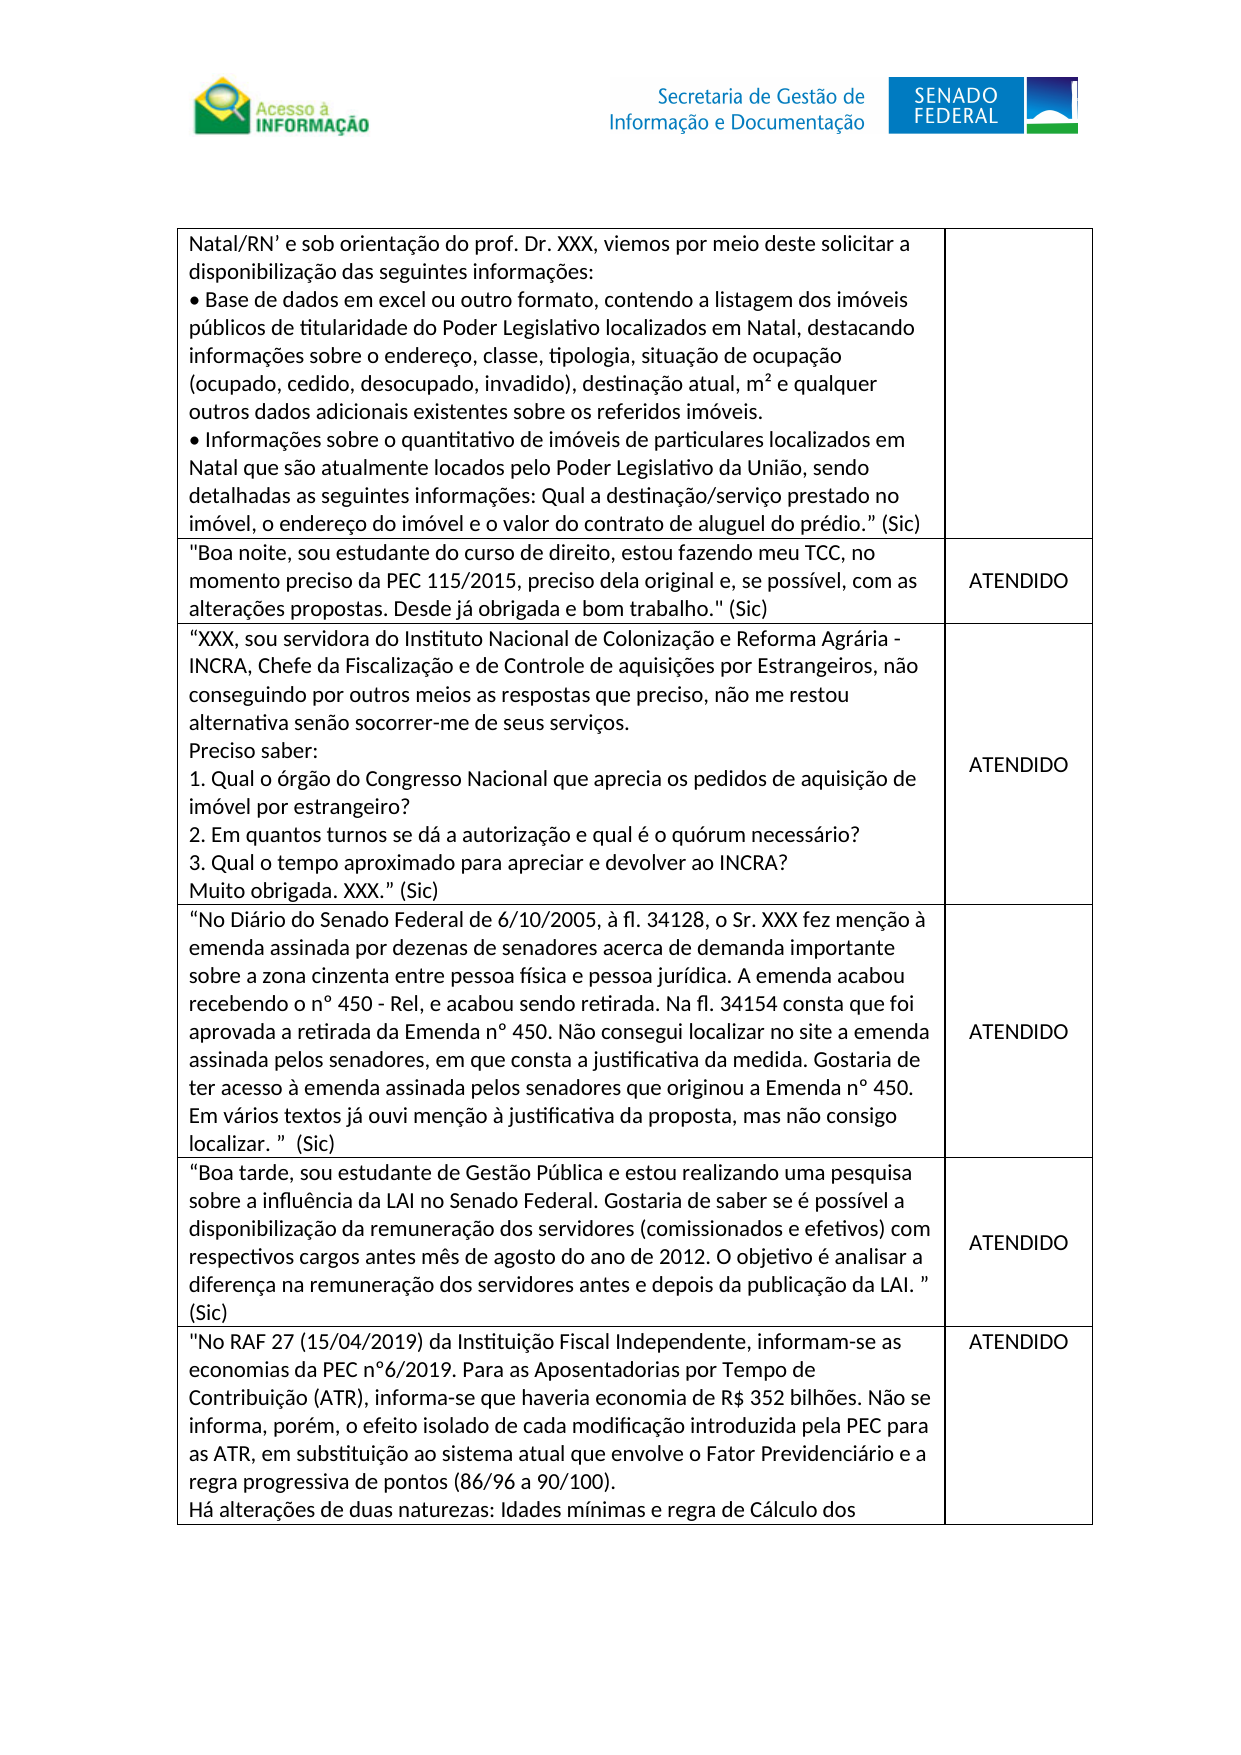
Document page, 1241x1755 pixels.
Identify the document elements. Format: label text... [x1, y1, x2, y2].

table_cell “No Diário do Senado Federal de 6/10/2005, à fl. 34128, o Sr. XXX fez menção à emenda assinada por dezenas de senadores acerca de demanda importante sobre a zona cinzenta entre pessoa física e pessoa jurídica. A emenda acabou recebendo o nº 450 - Rel, e acabou sendo retirada. Na fl. 34154 consta que foi aprovada a retirada da Emenda nº 450. Não consegui localizar no site a emenda assinada pelos senadores, em que consta a justificativa da medida. Gostaria de ter acesso à emenda assinada pelos senadores que originou a Emenda nº 450. Em vários textos já ouvi menção à justificativa da proposta, mas não consigo localizar. ” (Sic) [178, 905, 944, 1157]
table_cell ATENDIDO [946, 539, 1092, 623]
table_cell "No RAF 27 (15/04/2019) da Instituição Fiscal Independente, informam-se as economias da PEC nº6/2019. Para as Aposentadorias por Tempo de Contribuição (ATR), informa-se que haveria economia de R$ 352 bilhões. Não se informa, porém, o efeito isolado de cada modificação introduzida pela PEC para as ATR, em substituição ao sistema atual que envolve o Fator Previdenciário e a regra progressiva de pontos (86/96 a 90/100). Há alterações de duas naturezas: Idades mínimas e regra de Cálculo dos [178, 1327, 944, 1523]
table_cell [946, 229, 1092, 537]
table_cell ATENDIDO [946, 1327, 1092, 1523]
table_cell “XXX, sou servidora do Instituto Nacional de Colonização e Reforma Agrária - INCRA, Chefe da Fiscalização e de Controle de aquisições por Estrangeiros, não conseguindo por outros meios as respostas que preciso, não me restou alternativa senão socorrer-me de seus serviços. Preciso saber: 1. Qual o órgão do Congresso Nacional que aprecia os pedidos de aquisição de imóvel por estrangeiro? 2. Em quantos turnos se dá a autorização e qual é o quórum necessário? 3. Qual o tempo aproximado para apreciar e devolver ao INCRA? Muito obrigada. XXX.” (Sic) [178, 624, 944, 904]
table_cell ATENDIDO [946, 624, 1092, 904]
table_cell "Boa noite, sou estudante do curso de direito, estou fazendo meu TCC, no momento preciso da PEC 115/2015, preciso dela original e, se possível, com as alterações propostas. Desde já obrigada e bom trabalho." (Sic) [178, 539, 944, 623]
table_cell Natal/RN’ e sob orientação do prof. Dr. XXX, viemos por meio deste solicitar a disponibilização das seguintes informações: • Base de dados em excel ou outro formato, contendo a listagem dos imóveis públicos de titularidade do Poder Legislativo localizados em Natal, destacando informações sobre o endereço, classe, tipologia, situação de ocupação (ocupado, cedido, desocupado, invadido), destinação atual, m² e qualquer outros dados adicionais existentes sobre os referidos imóveis. • Informações sobre o quantitativo de imóveis de particulares localizados em Natal que são atualmente locados pelo Poder Legislativo da União, sendo detalhadas as seguintes informações: Qual a destinação/serviço prestado no imóvel, o endereço do imóvel e o valor do contrato de aluguel do prédio.” (Sic) [178, 229, 944, 537]
table_cell ATENDIDO [946, 905, 1092, 1157]
table_cell “Boa tarde, sou estudante de Gestão Pública e estou realizando uma pesquisa sobre a influência da LAI no Senado Federal. Gostaria de saber se é possível a disponibilização da remuneração dos servidores (comissionados e efetivos) com respectivos cargos antes mês de agosto do ano de 2012. O objetivo é analisar a diferença na remuneração dos servidores antes e depois da publicação da LAI. ” (Sic) [178, 1158, 944, 1326]
table_cell ATENDIDO [946, 1158, 1092, 1326]
